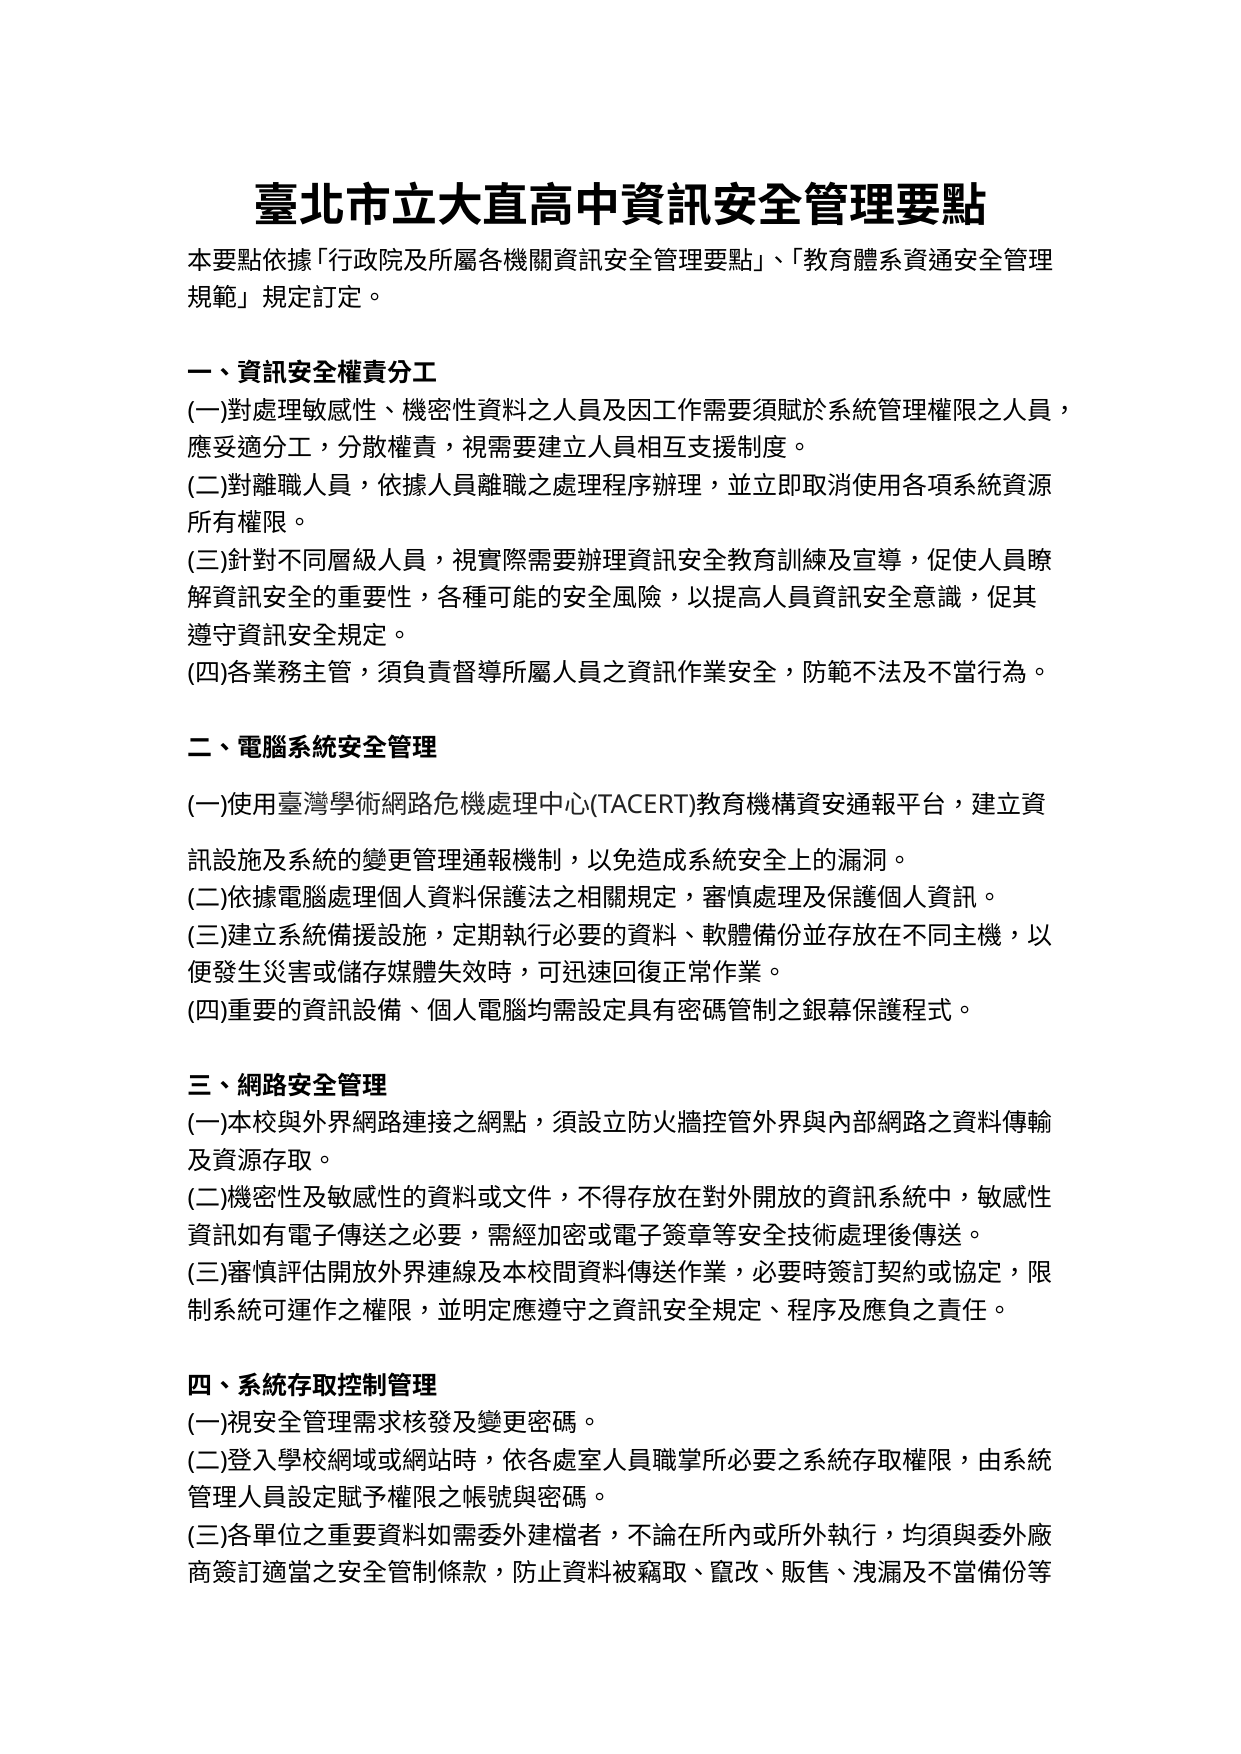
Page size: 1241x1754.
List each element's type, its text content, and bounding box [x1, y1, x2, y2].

text (三)建立系統備援設施，定期執行必要的資料、軟體備份並存放在不同主機，以便發生災害或儲存媒體失效時，可迅速回復正常作業。 [187, 914, 1053, 989]
text (二)對離職人員，依據人員離職之處理程序辦理，並立即取消使用各項系統資源所有權限。 [187, 464, 1053, 539]
text (四)各業務主管，須負責督導所屬人員之資訊作業安全，防範不法及不當行為。 [187, 652, 1053, 689]
text 三、網路安全管理 [187, 1064, 1053, 1102]
text (一)使用臺灣學術網路危機處理中心(TACERT)教育機構資安通報平台，建立資訊設施及系統的變更管理通報機制，以免造成系統安全上的漏洞。 [187, 764, 1053, 877]
text 四、系統存取控制管理 [187, 1364, 1053, 1402]
text (一)對處理敏感性、機密性資料之人員及因工作需要須賦於系統管理權限之人員，應妥適分工，分散權責，視需要建立人員相互支援制度。 [187, 389, 1053, 464]
text (一)本校與外界網路連接之網點，須設立防火牆控管外界與內部網路之資料傳輸及資源存取。 [187, 1102, 1053, 1177]
text (二)依據電腦處理個人資料保護法之相關規定，審慎處理及保護個人資訊。 [187, 877, 1053, 914]
text (二)登入學校網域或網站時，依各處室人員職掌所必要之系統存取權限，由系統管理人員設定賦予權限之帳號與密碼。 [187, 1439, 1053, 1514]
text 二、電腦系統安全管理 [187, 727, 1053, 764]
text (三)針對不同層級人員，視實際需要辦理資訊安全教育訓練及宣導，促使人員瞭解資訊安全的重要性，各種可能的安全風險，以提高人員資訊安全意識，促其遵守資訊安全規定。 [187, 539, 1053, 652]
text (三)審慎評估開放外界連線及本校間資料傳送作業，必要時簽訂契約或協定，限制系統可運作之權限，並明定應遵守之資訊安全規定、程序及應負之責任。 [187, 1252, 1053, 1327]
text 臺北市立大直高中資訊安全管理要點 [187, 164, 1053, 239]
text (二)機密性及敏感性的資料或文件，不得存放在對外開放的資訊系統中，敏感性資訊如有電子傳送之必要，需經加密或電子簽章等安全技術處理後傳送。 [187, 1177, 1053, 1252]
text (一)視安全管理需求核發及變更密碼。 [187, 1402, 1053, 1439]
text 本要點依據「行政院及所屬各機關資訊安全管理要點」、「教育體系資通安全管理規範」規定訂定。 [187, 239, 1053, 314]
text (四)重要的資訊設備、個人電腦均需設定具有密碼管制之銀幕保護程式。 [187, 989, 1053, 1027]
text 一、資訊安全權責分工 [187, 352, 1053, 389]
text (三)各單位之重要資料如需委外建檔者，不論在所內或所外執行，均須與委外廠商簽訂適當之安全管制條款，防止資料被竊取、竄改、販售、洩漏及不當備份等 [187, 1514, 1053, 1589]
